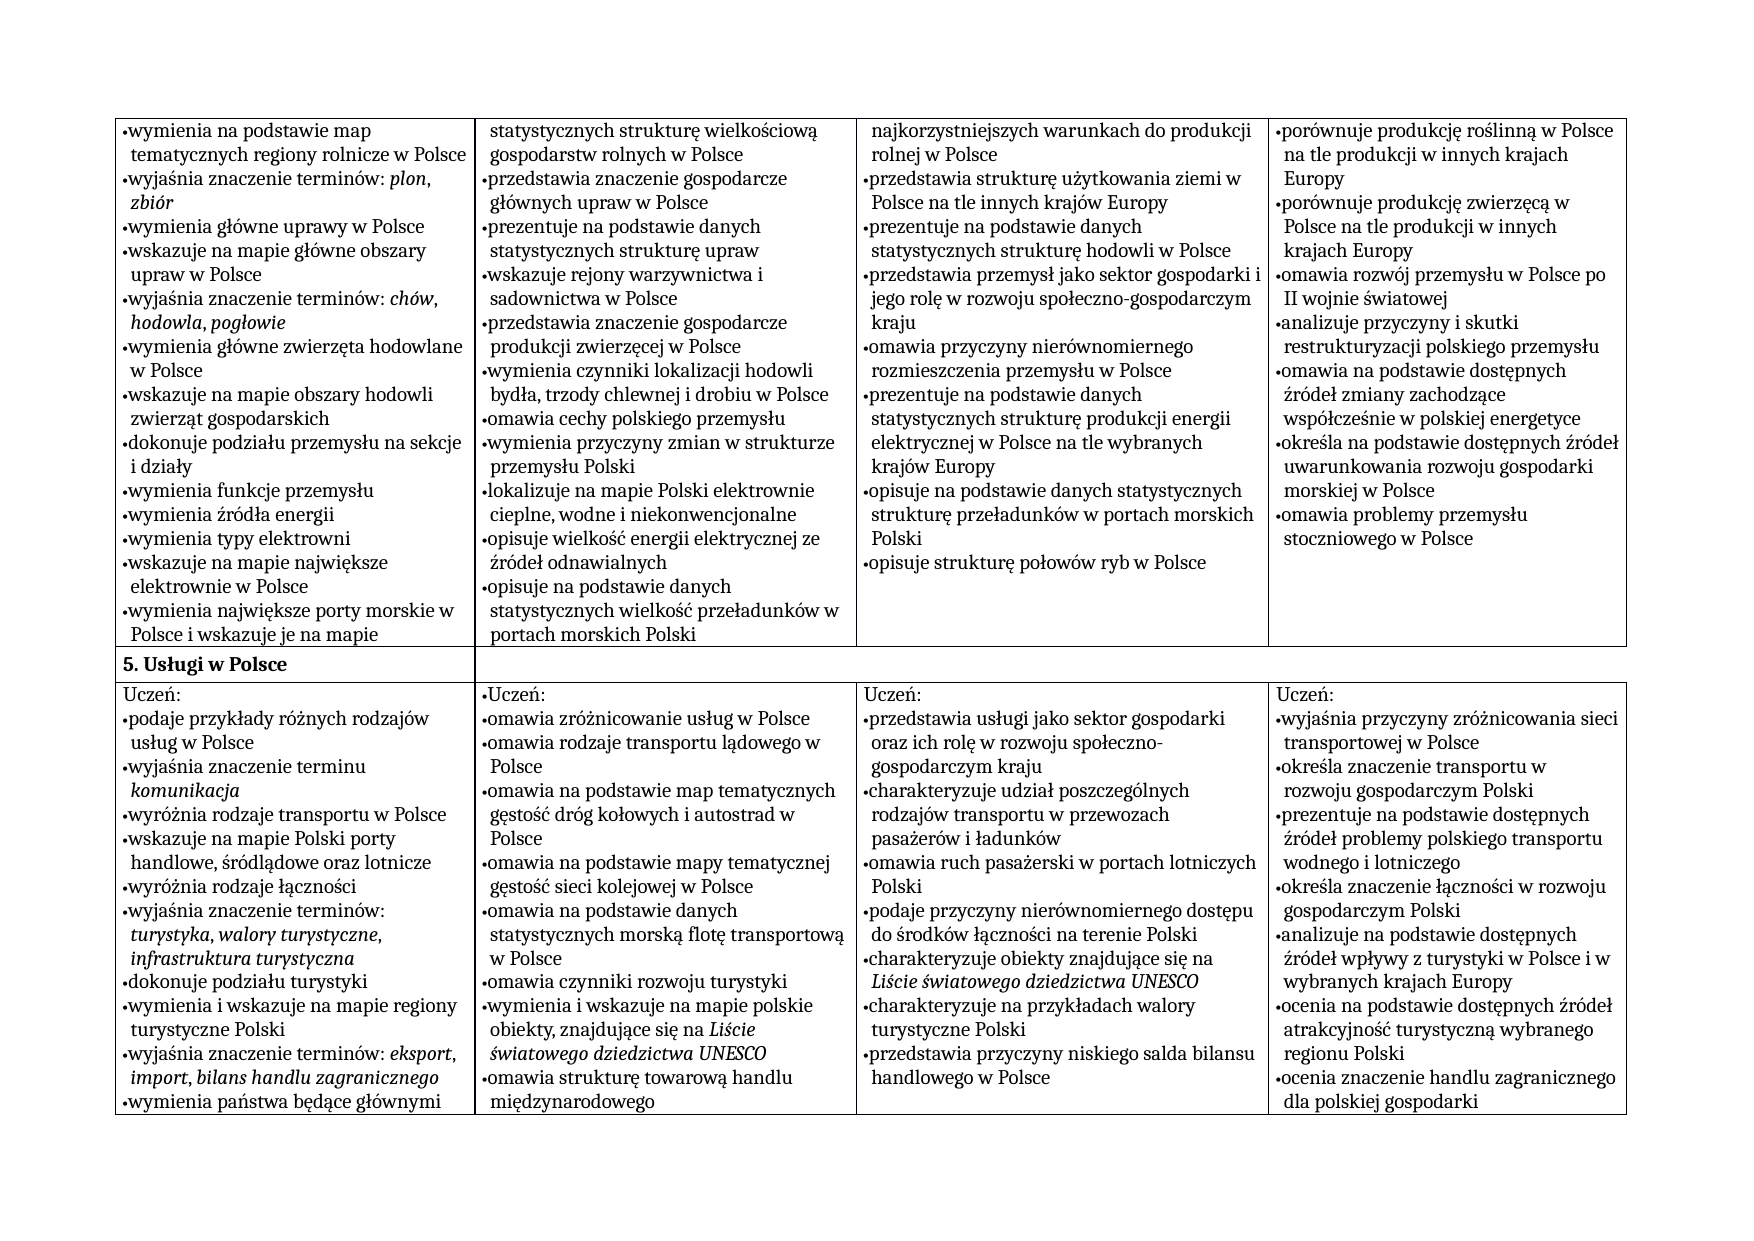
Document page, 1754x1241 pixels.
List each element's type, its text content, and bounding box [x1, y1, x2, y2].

table_cell Uczeń: podaje przykłady różnych rodzajów usług w Polsce wyjaśnia znaczenie terminu komunikacja wyróżnia rodzaje transportu w Polsce wskazuje na mapie Polski porty handlowe, śródlądowe oraz lotnicze wyróżnia rodzaje łączności wyjaśnia znaczenie terminów: turystyka, walory turystyczne, infrastruktura turystyczna dokonuje podziału turystyki wymienia i wskazuje na mapie regiony turystyczne Polski wyjaśnia znaczenie terminów: eksport, import, bilans handlu zagranicznego wymienia państwa będące głównymi [116, 683, 474, 1114]
table_cell Uczeń: przedstawia usługi jako sektor gospodarki oraz ich rolę w rozwoju społeczno-gospodarczym kraju charakteryzuje udział poszczególnych rodzajów transportu w przewozach pasażerów i ładunków omawia ruch pasażerski w portach lotniczych Polski podaje przyczyny nierównomiernego dostępu do środków łączności na terenie Polski charakteryzuje obiekty znajdujące się na Liście światowego dziedzictwa UNESCO charakteryzuje na przykładach walory turystyczne Polski przedstawia przyczyny niskiego salda bilansu handlowego w Polsce [857, 683, 1268, 1114]
table_cell statystycznych strukturę wielkościową gospodarstw rolnych w Polsce przedstawia znaczenie gospodarcze głównych upraw w Polsce prezentuje na podstawie danych statystycznych strukturę upraw wskazuje rejony warzywnictwa i sadownictwa w Polsce przedstawia znaczenie gospodarcze produkcji zwierzęcej w Polsce wymienia czynniki lokalizacji hodowli bydła, trzody chlewnej i drobiu w Polsce omawia cechy polskiego przemysłu wymienia przyczyny zmian w strukturze przemysłu Polski lokalizuje na mapie Polski elektrownie cieplne, wodne i niekonwencjonalne opisuje wielkość energii elektrycznej ze źródeł odnawialnych opisuje na podstawie danych statystycznych wielkość przeładunków w portach morskich Polski [476, 119, 856, 646]
table_cell [476, 647, 1627, 682]
table_cell 5. Usługi w Polsce [116, 647, 474, 682]
table_cell najkorzystniejszych warunkach do produkcji rolnej w Polsce przedstawia strukturę użytkowania ziemi w Polsce na tle innych krajów Europy prezentuje na podstawie danych statystycznych strukturę hodowli w Polsce przedstawia przemysł jako sektor gospodarki i jego rolę w rozwoju społeczno-gospodarczym kraju omawia przyczyny nierównomiernego rozmieszczenia przemysłu w Polsce prezentuje na podstawie danych statystycznych strukturę produkcji energii elektrycznej w Polsce na tle wybranych krajów Europy opisuje na podstawie danych statystycznych strukturę przeładunków w portach morskich Polski opisuje strukturę połowów ryb w Polsce [857, 119, 1268, 646]
table_cell Uczeń: omawia zróżnicowanie usług w Polsce omawia rodzaje transportu lądowego w Polsce omawia na podstawie map tematycznych gęstość dróg kołowych i autostrad w Polsce omawia na podstawie mapy tematycznej gęstość sieci kolejowej w Polsce omawia na podstawie danych statystycznych morską flotę transportową w Polsce omawia czynniki rozwoju turystyki wymienia i wskazuje na mapie polskie obiekty, znajdujące się na Liście światowego dziedzictwa UNESCO omawia strukturę towarową handlu międzynarodowego [476, 683, 856, 1114]
table_cell Uczeń: wymienia funkcje rolnictwa wymienia warunki przyrodnicze i pozaprzyrodnicze rozwoju rolnictwa w Polsce wymienia na podstawie map tematycznych regiony rolnicze w Polsce wyjaśnia znaczenie terminów: plon, zbiór wymienia główne uprawy w Polsce wskazuje na mapie główne obszary upraw w Polsce wyjaśnia znaczenie terminów: chów, hodowla, pogłowie wymienia główne zwierzęta hodowlane w Polsce wskazuje na mapie obszary hodowli zwierząt gospodarskich dokonuje podziału przemysłu na sekcje i działy wymienia funkcje przemysłu wymienia źródła energii wymienia typy elektrowni wskazuje na mapie największe elektrownie w Polsce wymienia największe porty morskie w Polsce i wskazuje je na mapie [116, 119, 474, 646]
table_cell Uczeń: omawia poziom mechanizacji i chemizacji rolnictwa w Polsce charakteryzuje czynniki wpływające na rozmieszczenie upraw w Polsce porównuje produkcję roślinną w Polsce na tle produkcji w innych krajach Europy porównuje produkcję zwierzęcą w Polsce na tle produkcji w innych krajach Europy omawia rozwój przemysłu w Polsce po II wojnie światowej analizuje przyczyny i skutki restrukturyzacji polskiego przemysłu omawia na podstawie dostępnych źródeł zmiany zachodzące współcześnie w polskiej energetyce określa na podstawie dostępnych źródeł uwarunkowania rozwoju gospodarki morskiej w Polsce omawia problemy przemysłu stoczniowego w Polsce [1269, 119, 1626, 646]
table_cell Uczeń: wyjaśnia przyczyny zróżnicowania sieci transportowej w Polsce określa znaczenie transportu w rozwoju gospodarczym Polski prezentuje na podstawie dostępnych źródeł problemy polskiego transportu wodnego i lotniczego określa znaczenie łączności w rozwoju gospodarczym Polski analizuje na podstawie dostępnych źródeł wpływy z turystyki w Polsce i w wybranych krajach Europy ocenia na podstawie dostępnych źródeł atrakcyjność turystyczną wybranego regionu Polski ocenia znaczenie handlu zagranicznego dla polskiej gospodarki [1269, 683, 1626, 1114]
